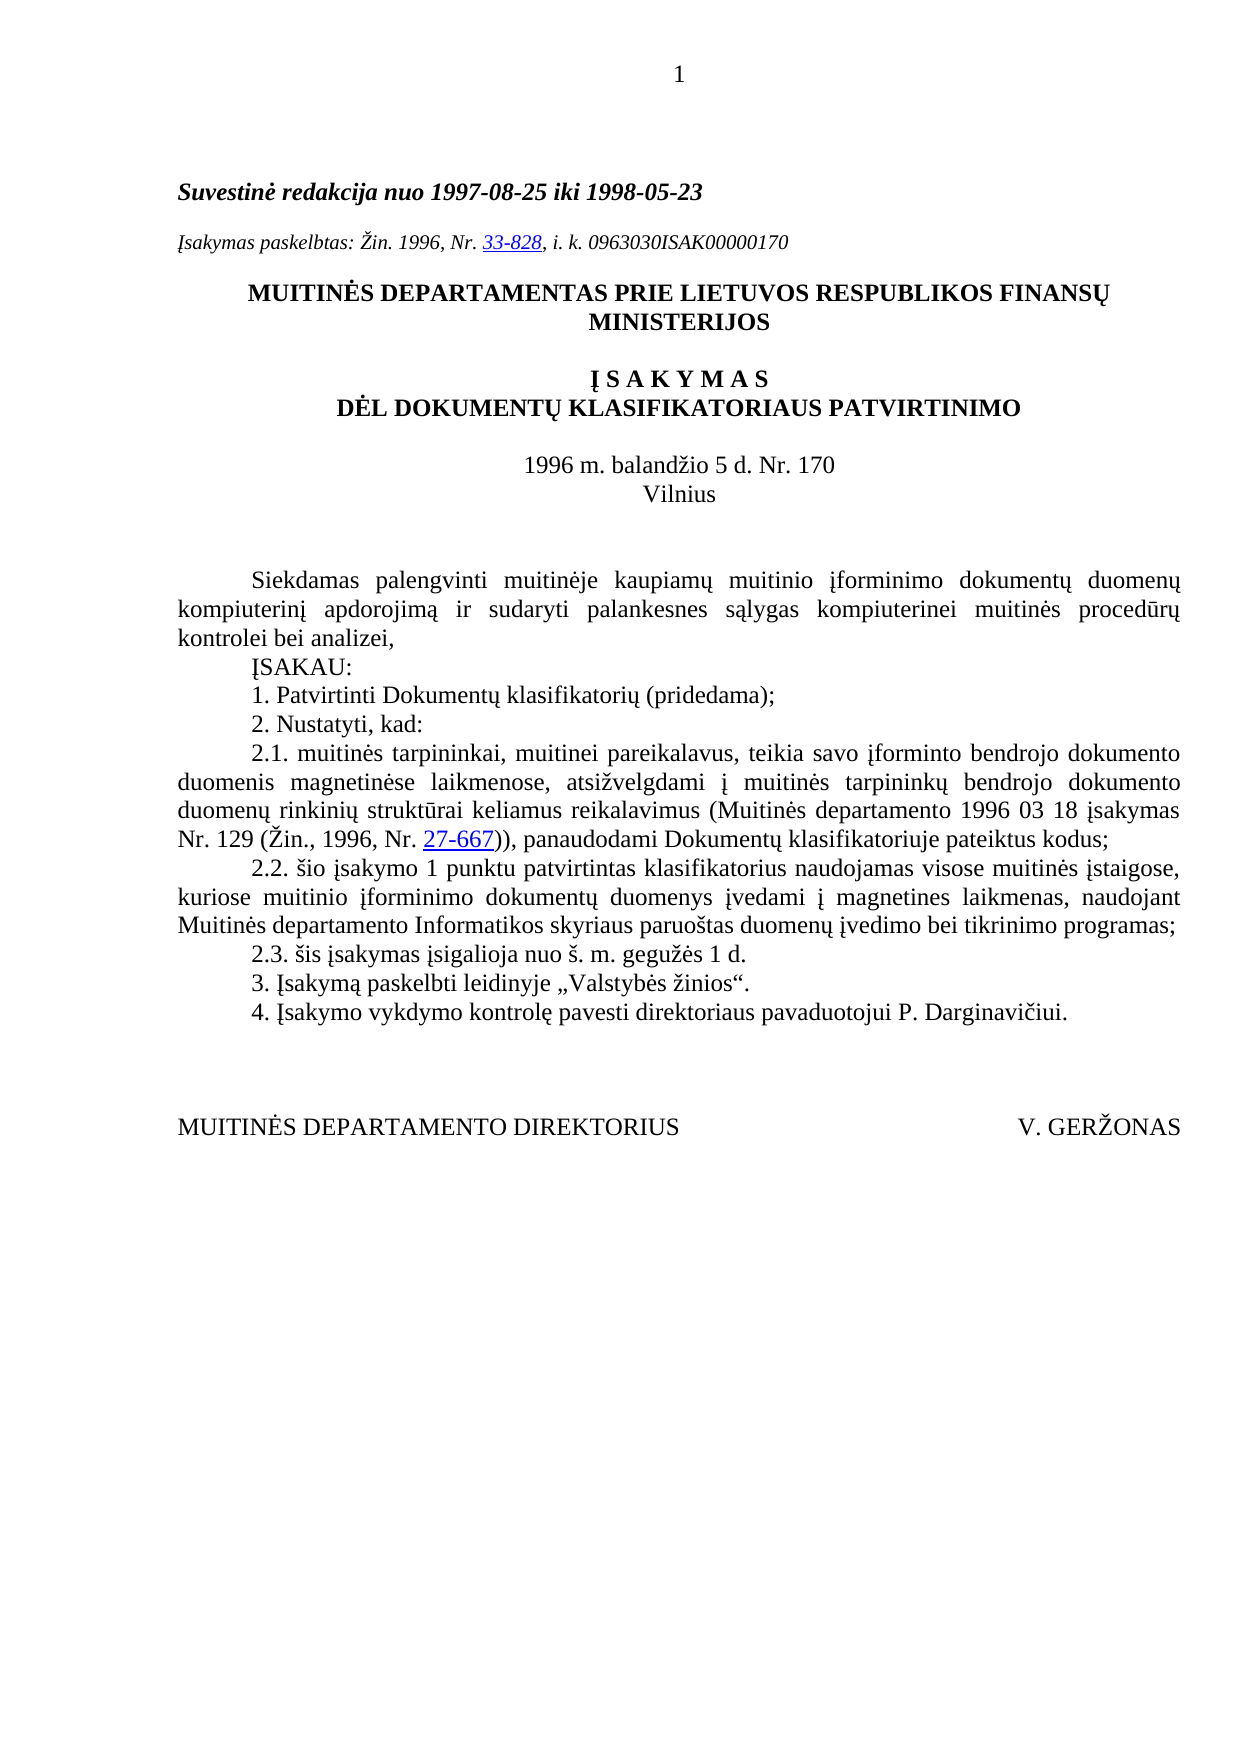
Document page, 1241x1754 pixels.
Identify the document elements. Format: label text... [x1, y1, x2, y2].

text 2.3. šis įsakymas įsigalioja nuo š. m. gegužės 1 d. [177, 939, 1181, 968]
text Į S A K Y M A S [177, 364, 1181, 393]
text 2. Nustatyti, kad: [177, 709, 1181, 738]
text Įsakymas paskelbtas: Žin. 1996, Nr. 33-828, i. k. 0963030ISAK00000170 [177, 230, 1181, 254]
text 1. Patvirtinti Dokumentų klasifikatorių (pridedama); [177, 681, 1181, 709]
text 2.1. muitinės tarpininkai, muitinei pareikalavus, teikia savo įforminto bendrojo dokumento duomenis magnetinėse laikmenose, atsižvelgdami į muitinės tarpininkų bendrojo dokumento duomenų rinkinių struktūrai keliamus reikalavimus (Muitinės departamento 1996 03 18 įsakymas Nr. 129 (Žin., 1996, Nr. 27-667)), panaudodami Dokumentų klasifikatoriuje pateiktus kodus; [177, 738, 1181, 853]
text Suvestinė redakcija nuo 1997-08-25 iki 1998-05-23 [177, 177, 1181, 206]
text MUITINĖS DEPARTAMENTO DIREKTORIUS V. GERŽONAS [177, 1112, 1181, 1141]
text ĮSAKAU: [177, 652, 1181, 681]
text Siekdamas palengvinti muitinėje kaupiamų muitinio įforminimo dokumentų duomenų kompiuterinį apdorojimą ir sudaryti palankesnes sąlygas kompiuterinei muitinės procedūrų kontrolei bei analizei, [177, 566, 1181, 652]
text MUITINĖS DEPARTAMENTAS PRIE LIETUVOS RESPUBLIKOS FINANSŲ MINISTERIJOS [177, 278, 1181, 336]
text 1996 m. balandžio 5 d. Nr. 170 [177, 451, 1181, 479]
text 3. Įsakymą paskelbti leidinyje „Valstybės žinios“. [177, 968, 1181, 997]
text 2.2. šio įsakymo 1 punktu patvirtintas klasifikatorius naudojamas visose muitinės įstaigose, kuriose muitinio įforminimo dokumentų duomenys įvedami į magnetines laikmenas, naudojant Muitinės departamento Informatikos skyriaus paruoštas duomenų įvedimo bei tikrinimo programas; [177, 853, 1181, 939]
text DĖL DOKUMENTŲ KLASIFIKATORIAUS PATVIRTINIMO [177, 393, 1181, 422]
text Vilnius [177, 479, 1181, 508]
text 4. Įsakymo vykdymo kontrolę pavesti direktoriaus pavaduotojui P. Darginavičiui. [177, 997, 1181, 1026]
